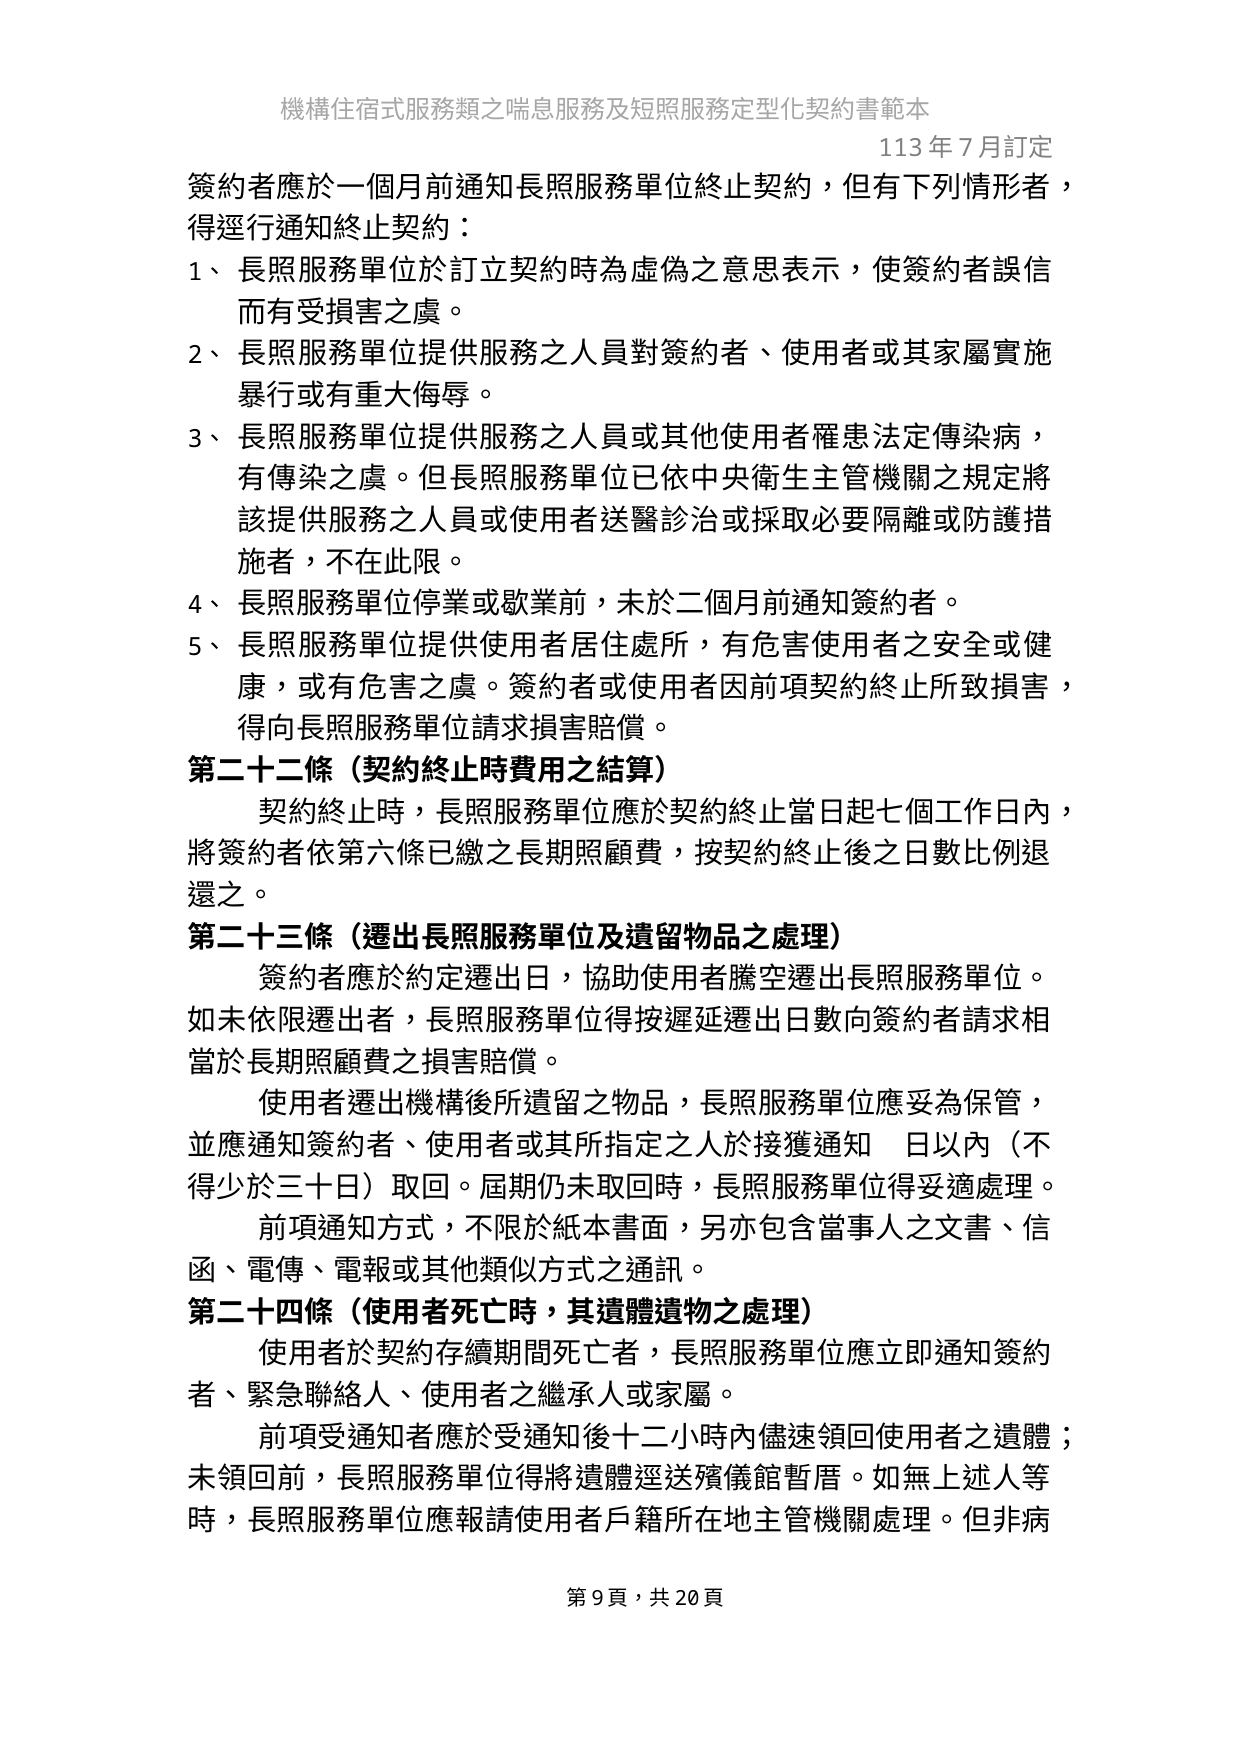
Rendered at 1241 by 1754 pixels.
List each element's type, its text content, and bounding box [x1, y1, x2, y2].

list 長照服務單位於訂立契約時為虛偽之意思表示，使簽約者誤信而有受損害之虞。 [187, 247, 1053, 330]
text 前項受通知者應於受通知後十二小時內儘速領回使用者之遺體；未領回前，長照服務單位得將遺體逕送殯儀館暫厝。如無上述人等時，長照服務單位應報請使用者戶籍所在地主管機關處理。但非病死或疑非病死者，長照服務單位應即報警轉請檢察官相驗。 [187, 1414, 1053, 1539]
text 契約終止時，長照服務單位應於契約終止當日起七個工作日內，將簽約者依第六條已繳之長期照顧費，按契約終止後之日數比例退還之。 [187, 789, 1053, 914]
text 第二十四條（使用者死亡時，其遺體遺物之處理） [187, 1289, 1053, 1330]
text 第二十二條（契約終止時費用之結算） [187, 747, 1053, 789]
text 簽約者應於一個月前通知長照服務單位終止契約，但有下列情形者，得逕行通知終止契約： [187, 164, 1053, 247]
list 長照服務單位提供服務之人員或其他使用者罹患法定傳染病，有傳染之虞。但長照服務單位已依中央衛生主管機關之規定將該提供服務之人員或使用者送醫診治或採取必要隔離或防護措施者，不在此限。 [187, 414, 1053, 580]
list 長照服務單位提供服務之人員對簽約者、使用者或其家屬實施暴行或有重大侮辱。 [187, 330, 1053, 414]
text 第二十三條（遷出長照服務單位及遺留物品之處理） [187, 914, 1053, 955]
text 前項通知方式，不限於紙本書面，另亦包含當事人之文書、信函、電傳、電報或其他類似方式之通訊。 [187, 1205, 1053, 1289]
text 使用者於契約存續期間死亡者，長照服務單位應立即通知簽約者、緊急聯絡人、使用者之繼承人或家屬。 [187, 1330, 1053, 1414]
list 長照服務單位停業或歇業前，未於二個月前通知簽約者。 [187, 580, 1053, 622]
text 簽約者應於約定遷出日，協助使用者騰空遷出長照服務單位。如未依限遷出者，長照服務單位得按遲延遷出日數向簽約者請求相當於長期照顧費之損害賠償。 [187, 955, 1053, 1080]
text 使用者遷出機構後所遺留之物品，長照服務單位應妥為保管，並應通知簽約者、使用者或其所指定之人於接獲通知 日以內（不得少於三十日）取回。屆期仍未取回時，長照服務單位得妥適處理。 [187, 1080, 1053, 1205]
list 長照服務單位提供使用者居住處所，有危害使用者之安全或健康，或有危害之虞。簽約者或使用者因前項契約終止所致損害，得向長照服務單位請求損害賠償。 [187, 622, 1053, 747]
